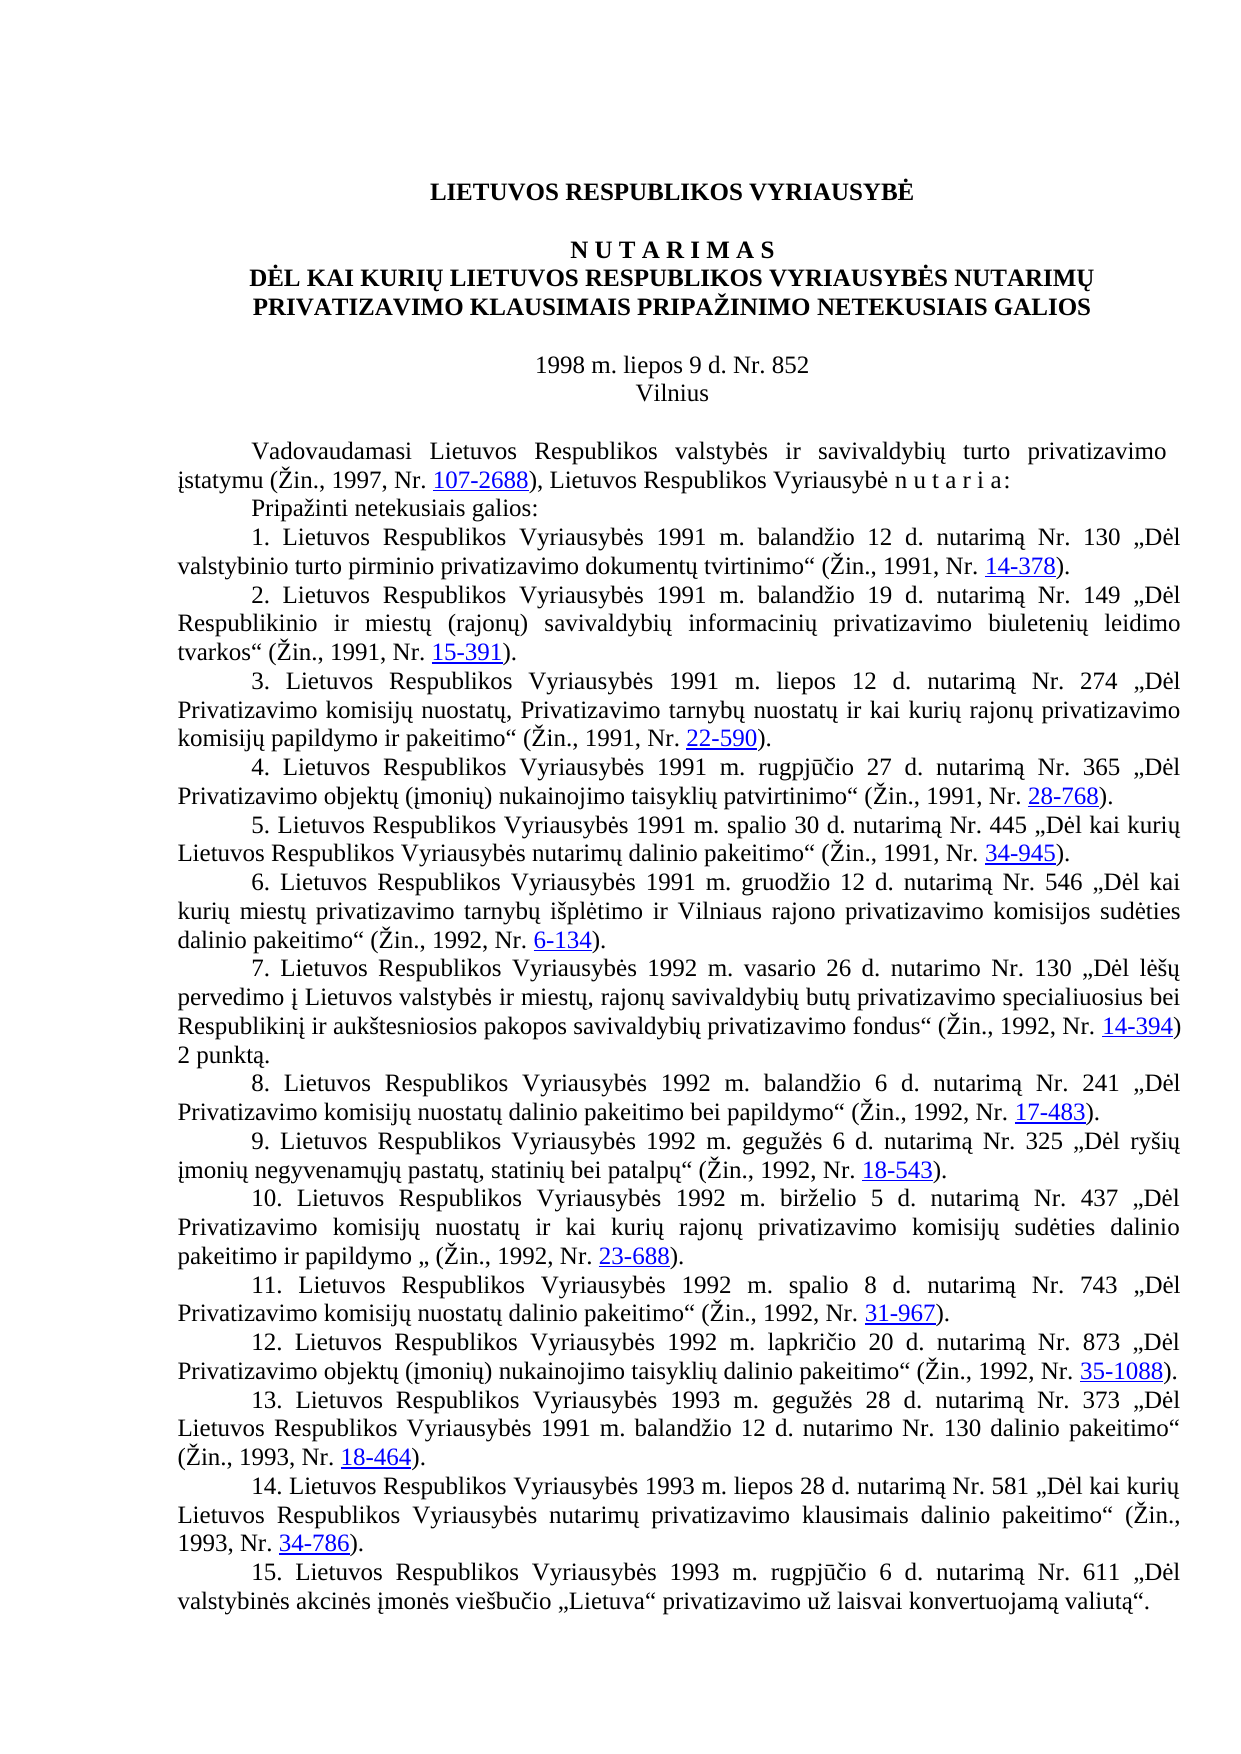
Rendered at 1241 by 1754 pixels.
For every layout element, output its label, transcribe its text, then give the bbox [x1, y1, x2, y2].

text 1998 m. liepos 9 d. Nr. 852 [177, 350, 1167, 378]
text Vadovaudamasi Lietuvos Respublikos valstybės ir savivaldybių turto privatizavimo įstatymu (Žin., 1997, Nr. 107-2688), Lietuvos Respublikos Vyriausybė nutaria: [177, 436, 1167, 493]
text 12. Lietuvos Respublikos Vyriausybės 1992 m. lapkričio 20 d. nutarimą Nr. 873 „Dėl Privatizavimo objektų (įmonių) nukainojimo taisyklių dalinio pakeitimo“ (Žin., 1992, Nr. 35-1088). [177, 1327, 1181, 1385]
text 5. Lietuvos Respublikos Vyriausybės 1991 m. spalio 30 d. nutarimą Nr. 445 „Dėl kai kurių Lietuvos Respublikos Vyriausybės nutarimų dalinio pakeitimo“ (Žin., 1991, Nr. 34-945). [177, 810, 1181, 867]
text 10. Lietuvos Respublikos Vyriausybės 1992 m. birželio 5 d. nutarimą Nr. 437 „Dėl Privatizavimo komisijų nuostatų ir kai kurių rajonų privatizavimo komisijų sudėties dalinio pakeitimo ir papildymo „ (Žin., 1992, Nr. 23-688). [177, 1183, 1181, 1270]
text N U T A R I M A S [177, 235, 1167, 263]
text 1. Lietuvos Respublikos Vyriausybės 1991 m. balandžio 12 d. nutarimą Nr. 130 „Dėl valstybinio turto pirminio privatizavimo dokumentų tvirtinimo“ (Žin., 1991, Nr. 14-378). [177, 522, 1181, 580]
text 7. Lietuvos Respublikos Vyriausybės 1992 m. vasario 26 d. nutarimo Nr. 130 „Dėl lėšų pervedimo į Lietuvos valstybės ir miestų, rajonų savivaldybių butų privatizavimo specialiuosius bei Respublikinį ir aukštesniosios pakopos savivaldybių privatizavimo fondus“ (Žin., 1992, Nr. 14-394) 2 punktą. [177, 953, 1181, 1068]
text LIETUVOS RESPUBLIKOS VYRIAUSYBĖ [177, 177, 1167, 206]
text 2. Lietuvos Respublikos Vyriausybės 1991 m. balandžio 19 d. nutarimą Nr. 149 „Dėl Respublikinio ir miestų (rajonų) savivaldybių informacinių privatizavimo biuletenių leidimo tvarkos“ (Žin., 1991, Nr. 15-391). [177, 580, 1181, 666]
text 3. Lietuvos Respublikos Vyriausybės 1991 m. liepos 12 d. nutarimą Nr. 274 „Dėl Privatizavimo komisijų nuostatų, Privatizavimo tarnybų nuostatų ir kai kurių rajonų privatizavimo komisijų papildymo ir pakeitimo“ (Žin., 1991, Nr. 22-590). [177, 666, 1181, 752]
text Pripažinti netekusiais galios: [177, 493, 1181, 522]
text 9. Lietuvos Respublikos Vyriausybės 1992 m. gegužės 6 d. nutarimą Nr. 325 „Dėl ryšių įmonių negyvenamųjų pastatų, statinių bei patalpų“ (Žin., 1992, Nr. 18-543). [177, 1126, 1181, 1183]
text 4. Lietuvos Respublikos Vyriausybės 1991 m. rugpjūčio 27 d. nutarimą Nr. 365 „Dėl Privatizavimo objektų (įmonių) nukainojimo taisyklių patvirtinimo“ (Žin., 1991, Nr. 28-768). [177, 752, 1181, 810]
text Vilnius [177, 378, 1167, 407]
text 6. Lietuvos Respublikos Vyriausybės 1991 m. gruodžio 12 d. nutarimą Nr. 546 „Dėl kai kurių miestų privatizavimo tarnybų išplėtimo ir Vilniaus rajono privatizavimo komisijos sudėties dalinio pakeitimo“ (Žin., 1992, Nr. 6-134). [177, 867, 1181, 953]
text 15. Lietuvos Respublikos Vyriausybės 1993 m. rugpjūčio 6 d. nutarimą Nr. 611 „Dėl valstybinės akcinės įmonės viešbučio „Lietuva“ privatizavimo už laisvai konvertuojamą valiutą“. [177, 1557, 1181, 1615]
text 8. Lietuvos Respublikos Vyriausybės 1992 m. balandžio 6 d. nutarimą Nr. 241 „Dėl Privatizavimo komisijų nuostatų dalinio pakeitimo bei papildymo“ (Žin., 1992, Nr. 17-483). [177, 1068, 1181, 1126]
text 14. Lietuvos Respublikos Vyriausybės 1993 m. liepos 28 d. nutarimą Nr. 581 „Dėl kai kurių Lietuvos Respublikos Vyriausybės nutarimų privatizavimo klausimais dalinio pakeitimo“ (Žin., 1993, Nr. 34-786). [177, 1471, 1181, 1557]
text DĖL KAI KURIŲ LIETUVOS RESPUBLIKOS VYRIAUSYBĖS NUTARIMŲ PRIVATIZAVIMO KLAUSIMAIS PRIPAŽINIMO NETEKUSIAIS GALIOS [177, 263, 1167, 321]
text 11. Lietuvos Respublikos Vyriausybės 1992 m. spalio 8 d. nutarimą Nr. 743 „Dėl Privatizavimo komisijų nuostatų dalinio pakeitimo“ (Žin., 1992, Nr. 31-967). [177, 1270, 1181, 1327]
text 13. Lietuvos Respublikos Vyriausybės 1993 m. gegužės 28 d. nutarimą Nr. 373 „Dėl Lietuvos Respublikos Vyriausybės 1991 m. balandžio 12 d. nutarimo Nr. 130 dalinio pakeitimo“ (Žin., 1993, Nr. 18-464). [177, 1385, 1181, 1471]
